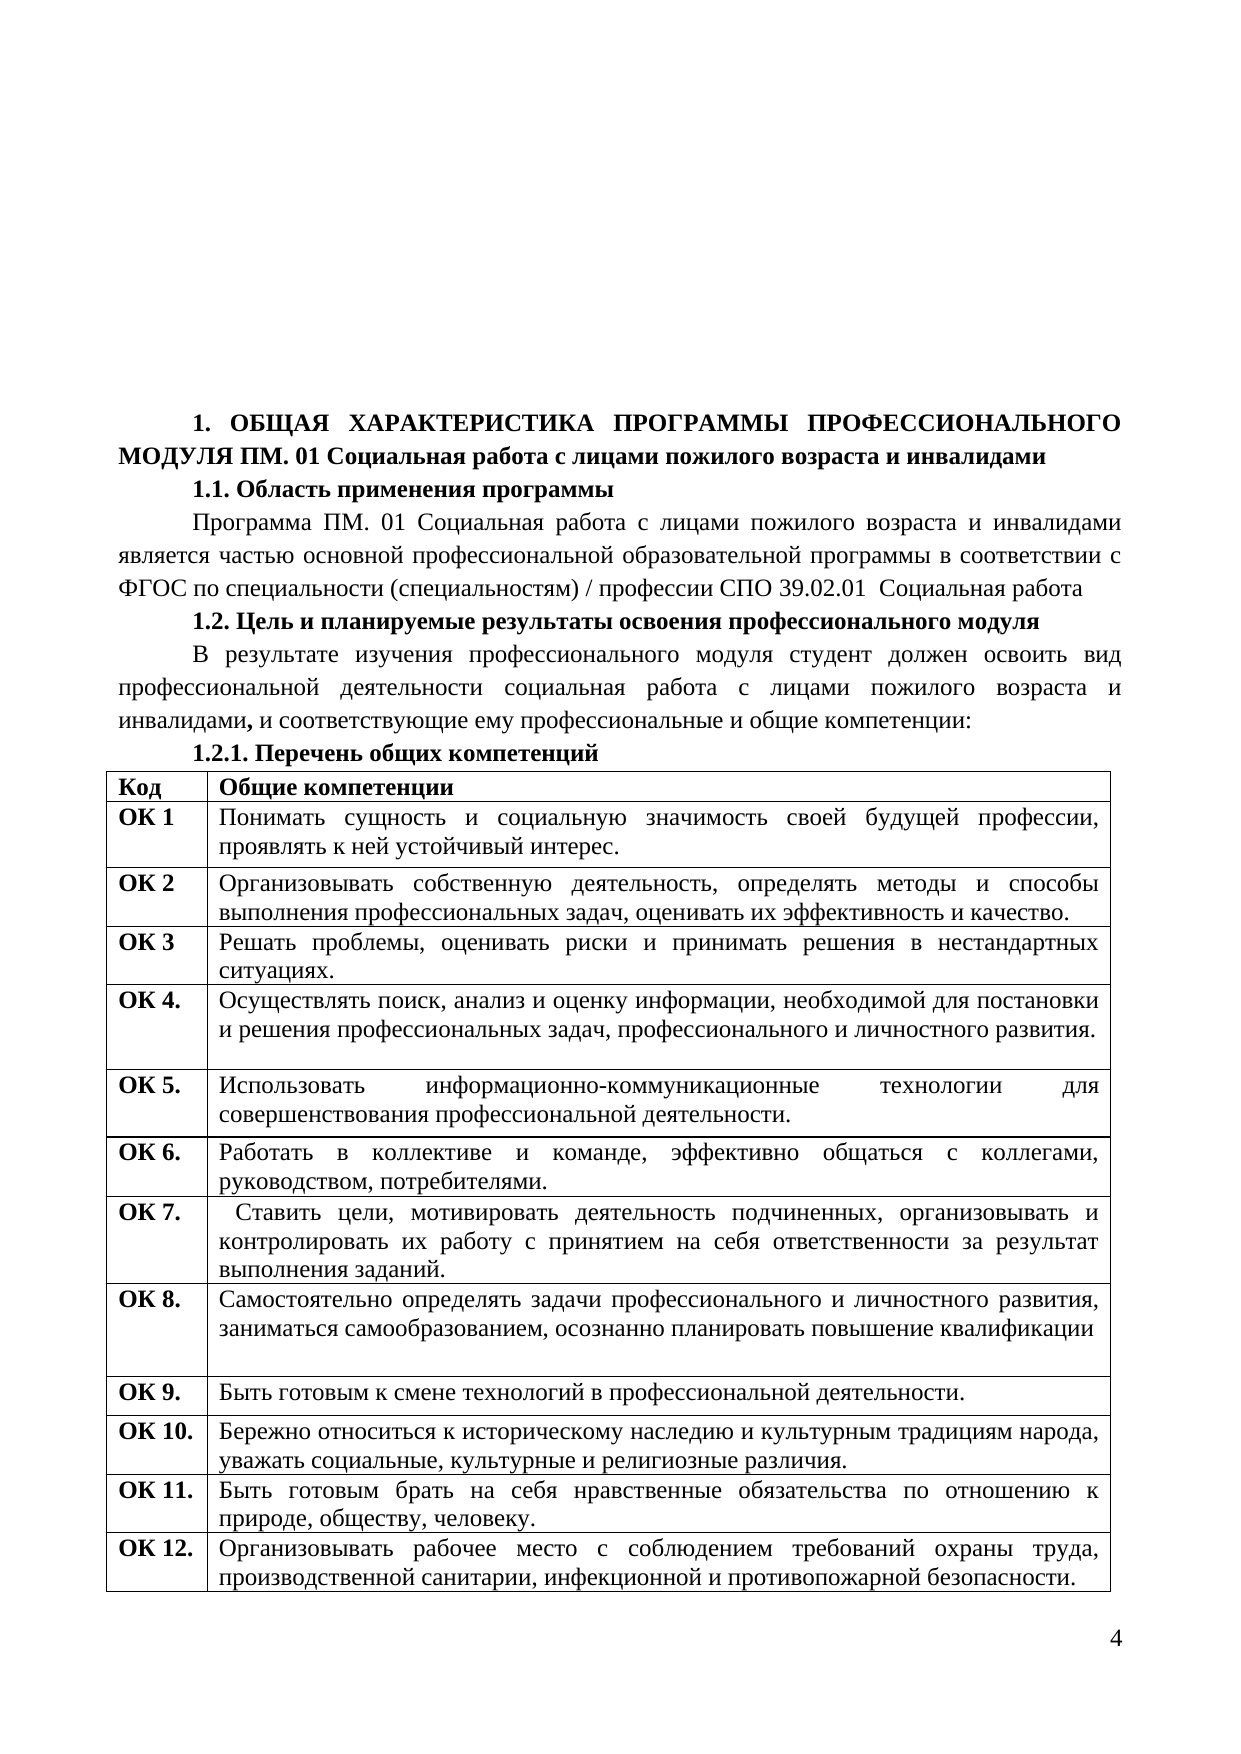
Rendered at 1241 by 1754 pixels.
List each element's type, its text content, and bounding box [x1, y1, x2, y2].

table_header Общие компетенции [208, 772, 1110, 801]
table_cell Осуществлять поиск, анализ и оценку информации, необходимой для постановки и решения профессиональных задач, профессионального и личностного развития. [208, 985, 1110, 1069]
table_cell ОК 12. [107, 1533, 207, 1591]
text 1.1. Область применения программы [118, 474, 1122, 503]
table_cell Решать проблемы, оценивать риски и принимать решения в нестандартных ситуациях. [208, 927, 1110, 984]
text В результате изучения профессионального модуля студент должен освоить вид профессиональной деятельности социальная работа с лицами пожилого возраста и инвалидами, и соответствующие ему профессиональные и общие компетенции: [118, 639, 1122, 734]
text Программа ПМ. 01 Социальная работа с лицами пожилого возраста и инвалидами является частью основной профессиональной образовательной программы в соответствии с ФГОС по специальности (специальностям) / профессии СПО 39.02.01 Социальная работа [118, 507, 1122, 602]
table_cell Понимать сущность и социальную значимость своей будущей профессии, проявлять к ней устойчивый интерес. [208, 802, 1110, 867]
table_cell Работать в коллективе и команде, эффективно общаться с коллегами, руководством, потребителями. [208, 1138, 1110, 1196]
table_cell ОК 7. [107, 1197, 207, 1283]
text 1. ОБЩАЯ ХАРАКТЕРИСТИКА ПРОГРАММЫ ПРОФЕССИОНАЛЬНОГО МОДУЛЯ ПМ. 01 Социальная работа с лицами пожилого возраста и инвалидами [118, 408, 1122, 470]
table_cell ОК 1 [107, 802, 207, 867]
table_cell ОК 6. [107, 1138, 207, 1196]
table_cell Самостоятельно определять задачи профессионального и личностного развития, заниматься самообразованием, осознанно планировать повышение квалификации [208, 1284, 1110, 1376]
table_cell Бережно относиться к историческому наследию и культурным традициям народа, уважать социальные, культурные и религиозные различия. [208, 1416, 1110, 1474]
table_cell Ставить цели, мотивировать деятельность подчиненных, организовывать и контролировать их работу с принятием на себя ответственности за результат выполнения заданий. [208, 1197, 1110, 1283]
table_cell ОК 3 [107, 927, 207, 984]
table_header Код [107, 772, 207, 801]
table_cell Организовывать собственную деятельность, определять методы и способы выполнения профессиональных задач, оценивать их эффективность и качество. [208, 868, 1110, 926]
table_cell ОК 9. [107, 1377, 207, 1415]
table_cell ОК 10. [107, 1416, 207, 1474]
table_cell ОК 5. [107, 1070, 207, 1136]
table_cell Организовывать рабочее место с соблюдением требований охраны труда, производственной санитарии, инфекционной и противопожарной безопасности. [208, 1533, 1110, 1591]
table_cell ОК 2 [107, 868, 207, 926]
table_cell ОК 4. [107, 985, 207, 1069]
table_cell Быть готовым брать на себя нравственные обязательства по отношению к природе, обществу, человеку. [208, 1475, 1110, 1532]
table_cell Быть готовым к смене технологий в профессиональной деятельности. [208, 1377, 1110, 1415]
table_cell Использовать информационно-коммуникационные технологии для совершенствования профессиональной деятельности. [208, 1070, 1110, 1136]
table_cell ОК 8. [107, 1284, 207, 1376]
text 1.2. Цель и планируемые результаты освоения профессионального модуля [118, 606, 1122, 635]
table_cell ОК 11. [107, 1475, 207, 1532]
text 1.2.1. Перечень общих компетенций [118, 738, 1122, 767]
